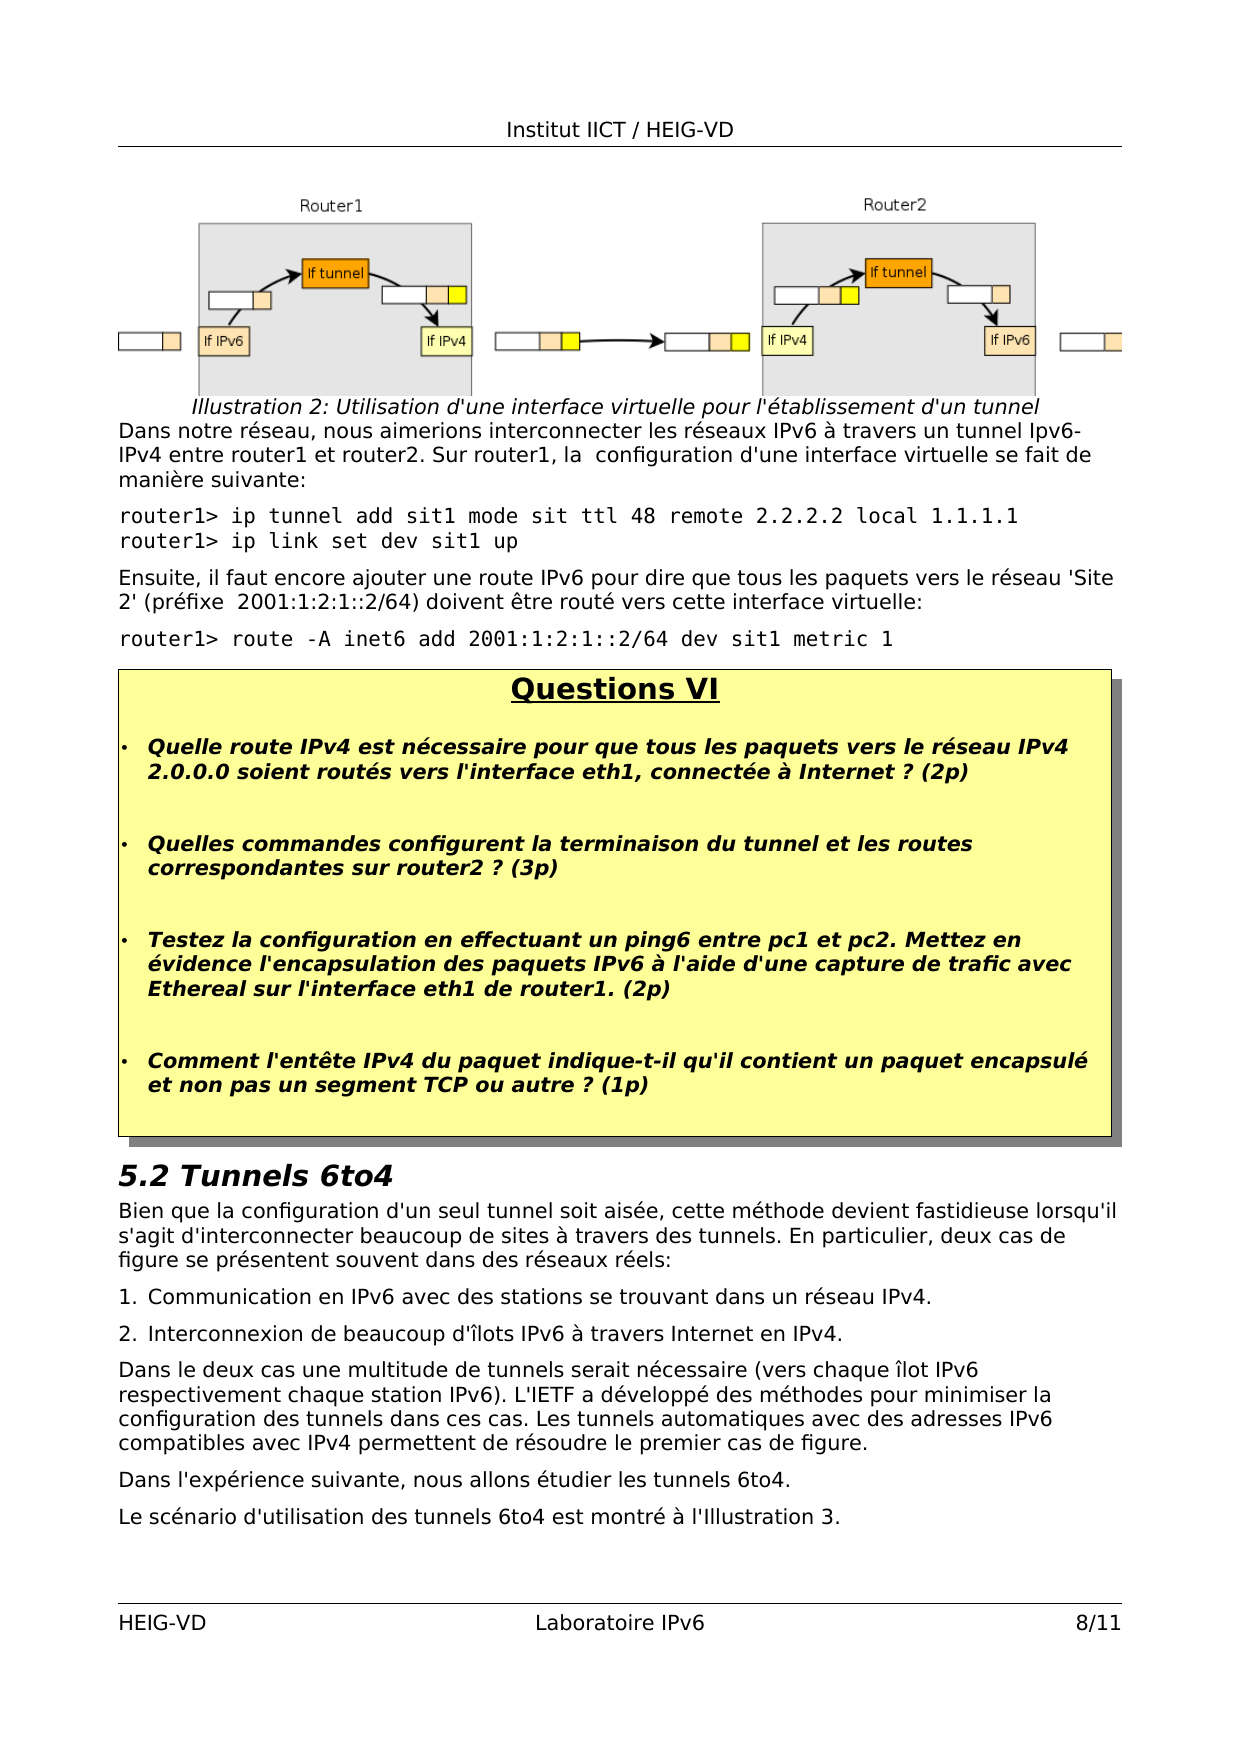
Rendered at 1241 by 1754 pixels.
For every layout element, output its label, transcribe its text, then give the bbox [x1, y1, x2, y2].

list Interconnexion de beaucoup d'îlots IPv6 à travers Internet en IPv4. [118, 1322, 1122, 1346]
text Bien que la configuration d'un seul tunnel soit aisée, cette méthode devient fastidieuse lorsqu'il s'agit d'interconnecter beaucoup de sites à travers des tunnels. En particulier, deux cas de figure se présentent souvent dans des réseaux réels: [118, 1200, 1122, 1272]
subtitle Questions VI [119, 670, 1111, 706]
text Illustration 2: Utilisation d'une interface virtuelle pour l'établissement d'un tunnel [118, 396, 1122, 419]
text Dans le deux cas une multitude de tunnels serait nécessaire (vers chaque îlot IPv6 respectivement chaque station IPv6). L'IETF a développé des méthodes pour minimiser la configuration des tunnels dans ces cas. Les tunnels automatiques avec des adresses IPv6 compatibles avec IPv4 permettent de résoudre le premier cas de figure. [118, 1358, 1122, 1456]
list Quelles commandes configurent la terminaison du tunnel et les routes correspondantes sur router2 ? (3p) [119, 829, 1111, 880]
list Testez la configuration en effectuant un ping6 entre pc1 et pc2. Mettez en évidence l'encapsulation des paquets IPv6 à l'aide d'une capture de trafic avec Ethereal sur l'interface eth1 de router1. (2p) [119, 925, 1111, 1001]
list Communication en IPv6 avec des stations se trouvant dans un réseau IPv4. [118, 1285, 1122, 1309]
text Le scénario d'utilisation des tunnels 6to4 est montré à l'Illustration 3. [118, 1505, 1122, 1529]
text [118, 183, 1122, 195]
subtitle Tunnels 6to4 [118, 1159, 1122, 1194]
text router1> route -A inet6 add 2001:1:2:1::2/64 dev sit1 metric 1 [118, 627, 1122, 651]
text Dans l'expérience suivante, nous allons étudier les tunnels 6to4. [118, 1468, 1122, 1492]
list Quelle route IPv4 est nécessaire pour que tous les paquets vers le réseau IPv4 2.0.0.0 soient routés vers l'interface eth1, connectée à Internet ? (2p) [119, 732, 1111, 784]
text router1> ip tunnel add sit1 mode sit ttl 48 remote 2.2.2.2 local 1.1.1.1 router1> ip link set dev sit1 up [118, 505, 1122, 553]
text Ensuite, il faut encore ajouter une route IPv6 pour dire que tous les paquets vers le réseau 'Site 2' (préfixe 2001:1:2:1::2/64) doivent être routé vers cette interface virtuelle: [118, 566, 1122, 614]
text Dans notre réseau, nous aimerions interconnecter les réseaux IPv6 à travers un tunnel Ipv6-IPv4 entre router1 et router2. Sur router1, la configuration d'une interface virtuelle se fait de manière suivante: [118, 419, 1122, 492]
list Comment l'entête IPv4 du paquet indique-t-il qu'il contient un paquet encapsulé et non pas un segment TCP ou autre ? (1p) [119, 1046, 1111, 1097]
picture [118, 195, 1122, 396]
